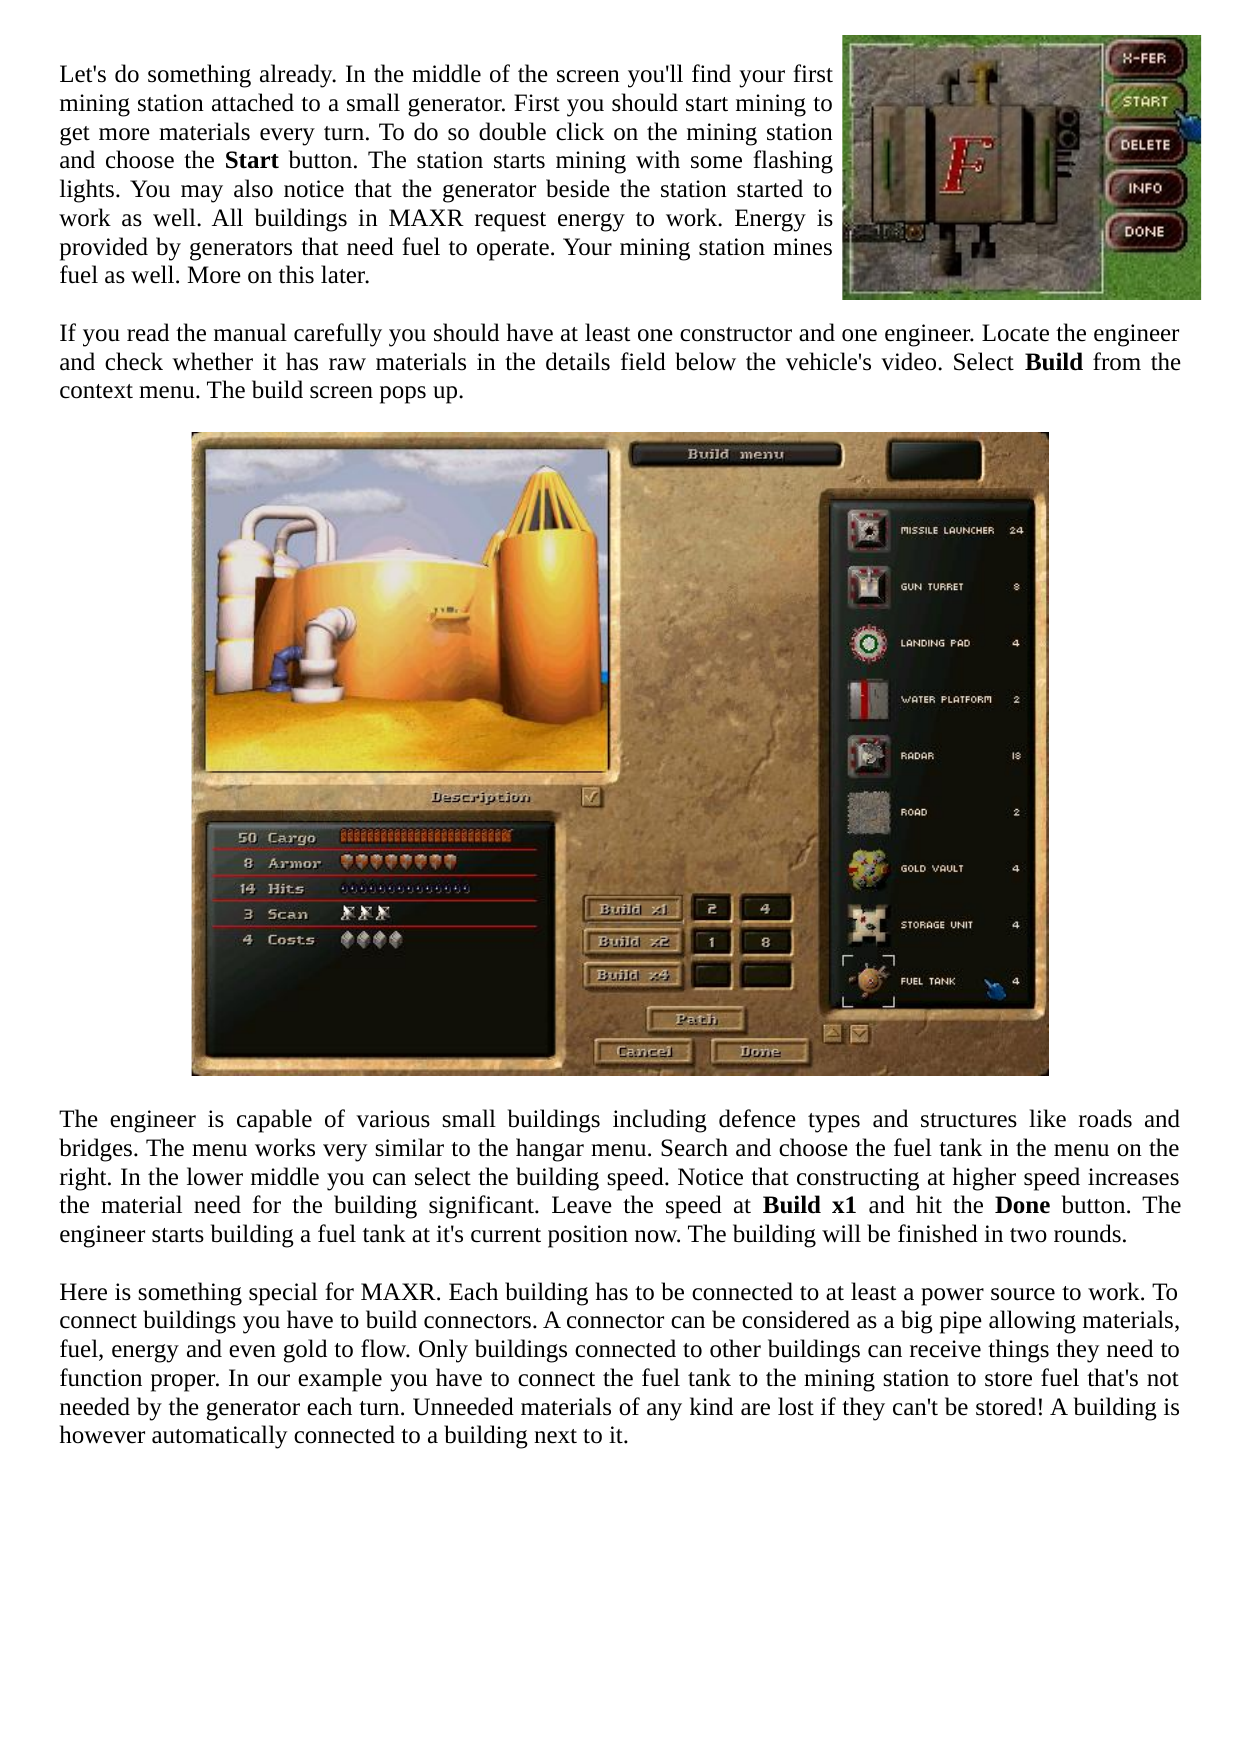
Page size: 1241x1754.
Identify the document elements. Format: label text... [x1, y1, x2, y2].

text The engineer is capable of various small buildings including defence types and structures like roads and bridges. The menu works very similar to the hangar menu. Search and choose the fuel tank in the menu on the right. In the lower middle you can select the building speed. Notice that constructing at higher speed increases the material need for the building significant. Leave the speed at Build x1 and hit the Done button. The engineer starts building a fuel tank at it's current position now. The building will be finished in two rounds. [59, 1104, 1181, 1248]
text If you read the manual carefully you should have at least one constructor and one engineer. Locate the engineer and check whether it has raw materials in the details field below the vehicle's video. Select Build from the context menu. The build screen pops up. [59, 318, 1181, 404]
text Here is something special for MAXR. Each building has to be connected to at least a power source to work. To connect buildings you have to build connectors. A connector can be considered as a big pipe allowing materials, fuel, energy and even gold to flow. Only buildings connected to other buildings can receive things they need to function proper. In our example you have to connect the fuel tank to the mining station to store fuel that's not needed by the generator each turn. Unneeded materials of any kind are lost if they can't be stored! A building is however automatically connected to a building next to it. [59, 1277, 1181, 1449]
picture [191, 432, 1049, 1076]
picture [842, 35, 1202, 300]
text Let's do something already. In the middle of the screen you'll find your first mining station attached to a small generator. First you should start mining to get more materials every turn. To do so double click on the mining station and choose the Start button. The station starts mining with some flashing lights. You may also notice that the generator beside the station started to work as well. All buildings in MAXR request energy to work. Energy is provided by generators that need fuel to operate. Your mining station mines fuel as well. More on this later. [59, 59, 834, 289]
text [840, 32, 1204, 303]
